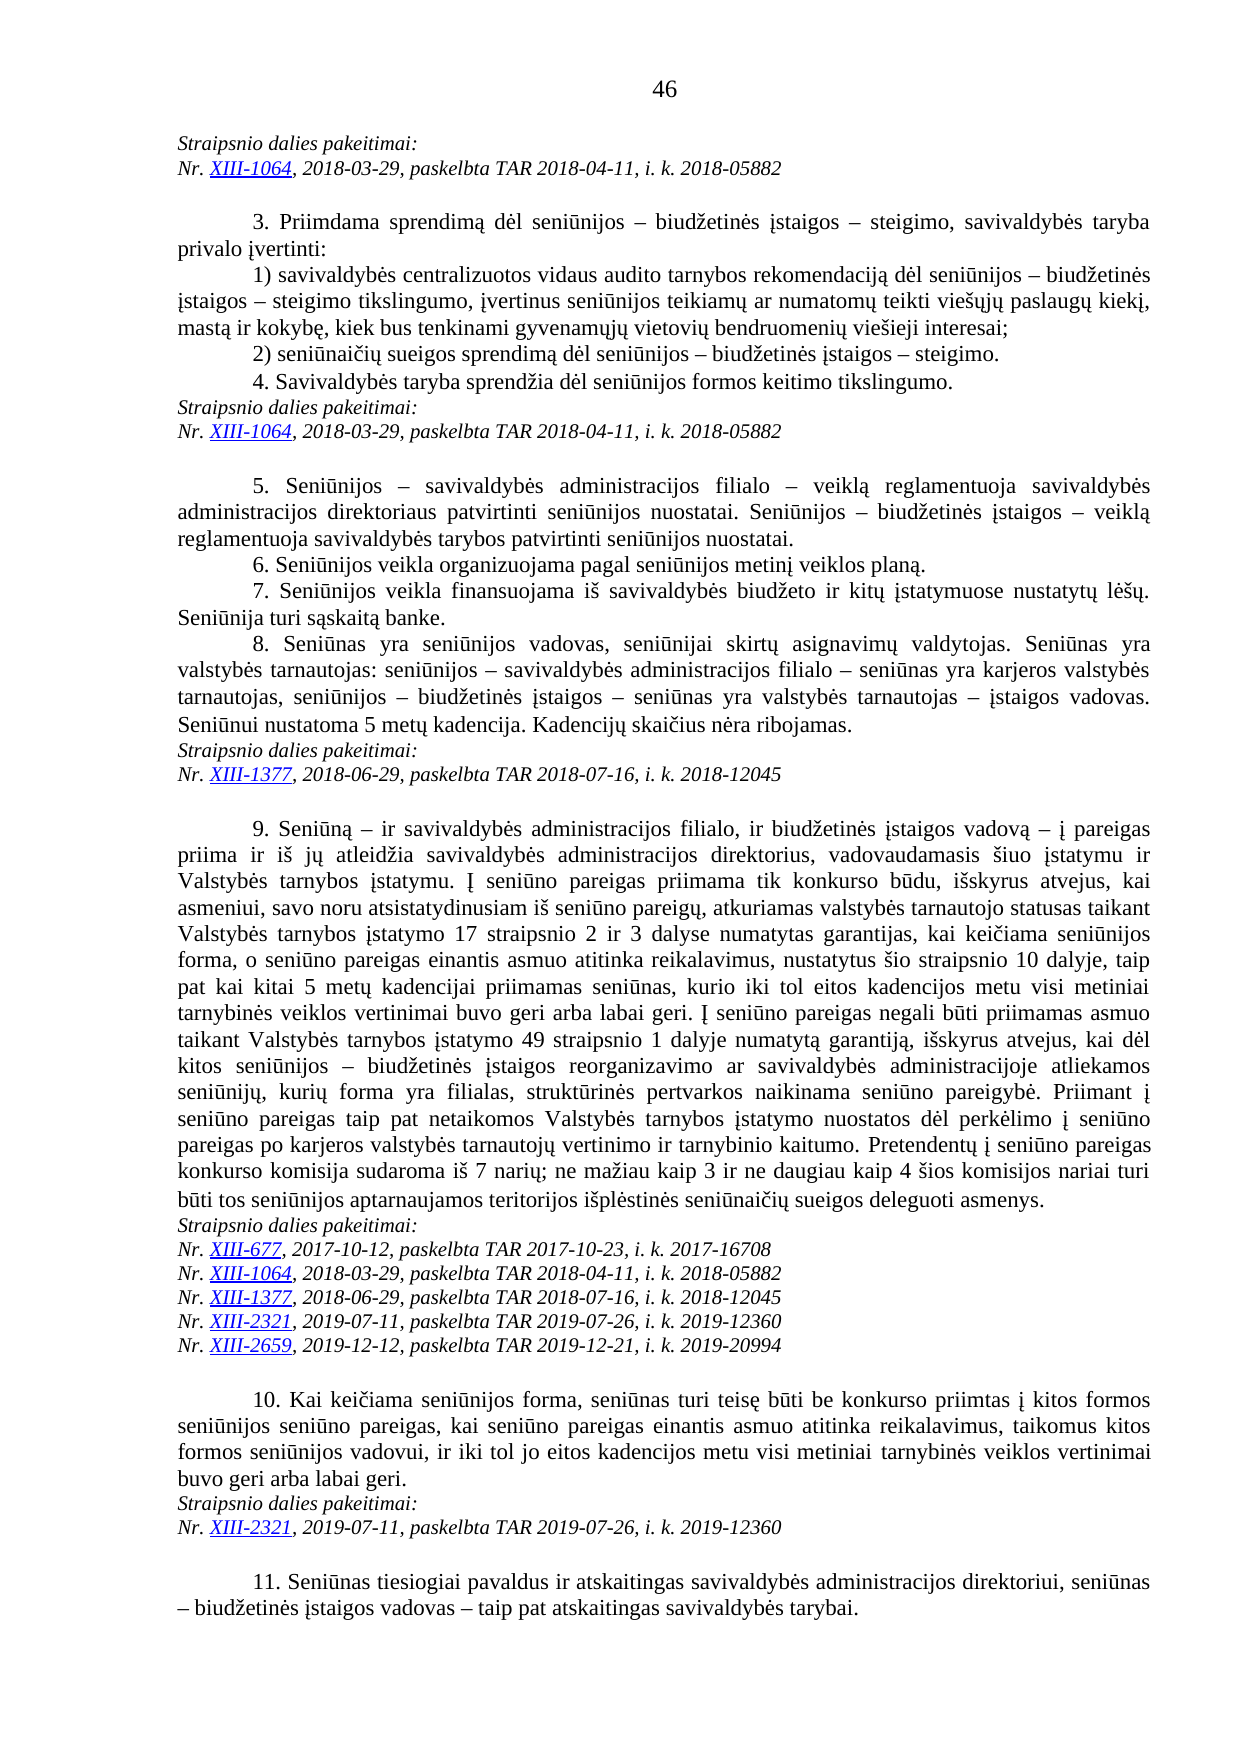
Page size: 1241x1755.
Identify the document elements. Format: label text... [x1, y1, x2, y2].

text 1) savivaldybės centralizuotos vidaus audito tarnybos rekomendaciją dėl seniūnijos – biudžetinės įstaigos – steigimo tikslingumo, įvertinus seniūnijos teikiamų ar numatomų teikti viešųjų paslaugų kiekį, mastą ir kokybę, kiek bus tenkinami gyvenamųjų vietovių bendruomenių viešieji interesai; [177, 261, 1152, 340]
text 11. Seniūnas tiesiogiai pavaldus ir atskaitingas savivaldybės administracijos direktoriui, seniūnas – biudžetinės įstaigos vadovas – taip pat atskaitingas savivaldybės tarybai. [177, 1568, 1152, 1621]
text 5. Seniūnijos – savivaldybės administracijos filialo – veiklą reglamentuoja savivaldybės administracijos direktoriaus patvirtinti seniūnijos nuostatai. Seniūnijos – biudžetinės įstaigos – veiklą reglamentuoja savivaldybės tarybos patvirtinti seniūnijos nuostatai. [177, 472, 1152, 551]
text Nr. XIII-2321, 2019-07-11, paskelbta TAR 2019-07-26, i. k. 2019-12360 [177, 1515, 1152, 1539]
text Straipsnio dalies pakeitimai: [177, 1212, 1152, 1237]
text Nr. XIII-2321, 2019-07-11, paskelbta TAR 2019-07-26, i. k. 2019-12360 [177, 1309, 1152, 1333]
text Nr. XIII-677, 2017-10-12, paskelbta TAR 2017-10-23, i. k. 2017-16708 [177, 1237, 1152, 1261]
text Straipsnio dalies pakeitimai: [177, 1491, 1152, 1515]
text Nr. XIII-1377, 2018-06-29, paskelbta TAR 2018-07-16, i. k. 2018-12045 [177, 762, 1152, 786]
text Nr. XIII-1064, 2018-03-29, paskelbta TAR 2018-04-11, i. k. 2018-05882 [177, 1261, 1152, 1285]
text 6. Seniūnijos veikla organizuojama pagal seniūnijos metinį veiklos planą. [177, 551, 1152, 577]
text Straipsnio dalies pakeitimai: [177, 131, 1152, 155]
text 9. Seniūną – ir savivaldybės administracijos filialo, ir biudžetinės įstaigos vadovą – į pareigas priima ir iš jų atleidžia savivaldybės administracijos direktorius, vadovaudamasis šiuo įstatymu ir Valstybės tarnybos įstatymu. Į seniūno pareigas priimama tik konkurso būdu, išskyrus atvejus, kai asmeniui, savo noru atsistatydinusiam iš seniūno pareigų, atkuriamas valstybės tarnautojo statusas taikant Valstybės tarnybos įstatymo 17 straipsnio 2 ir 3 dalyse numatytas garantijas, kai keičiama seniūnijos forma, o seniūno pareigas einantis asmuo atitinka reikalavimus, nustatytus šio straipsnio 10 dalyje, taip pat kai kitai 5 metų kadencijai priimamas seniūnas, kurio iki tol eitos kadencijos metu visi metiniai tarnybinės veiklos vertinimai buvo geri arba labai geri. Į seniūno pareigas negali būti priimamas asmuo taikant Valstybės tarnybos įstatymo 49 straipsnio 1 dalyje numatytą garantiją, išskyrus atvejus, kai dėl kitos seniūnijos – biudžetinės įstaigos reorganizavimo ar savivaldybės administracijoje atliekamos seniūnijų, kurių forma yra filialas, struktūrinės pertvarkos naikinama seniūno pareigybė. Priimant į seniūno pareigas taip pat netaikomos Valstybės tarnybos įstatymo nuostatos dėl perkėlimo į seniūno pareigas po karjeros valstybės tarnautojų vertinimo ir tarnybinio kaitumo. Pretendentų į seniūno pareigas konkurso komisija sudaroma iš 7 narių; ne mažiau kaip 3 ir ne daugiau kaip 4 šios komisijos nariai turi būti tos seniūnijos aptarnaujamos teritorijos išplėstinės seniūnaičių sueigos deleguoti asmenys. [177, 815, 1152, 1212]
text Nr. XIII-1064, 2018-03-29, paskelbta TAR 2018-04-11, i. k. 2018-05882 [177, 419, 1152, 443]
text Straipsnio dalies pakeitimai: [177, 395, 1152, 419]
text 7. Seniūnijos veikla finansuojama iš savivaldybės biudžeto ir kitų įstatymuose nustatytų lėšų. Seniūnija turi sąskaitą banke. [177, 577, 1152, 630]
text 4. Savivaldybės taryba sprendžia dėl seniūnijos formos keitimo tikslingumo. [177, 366, 1152, 395]
text 10. Kai keičiama seniūnijos forma, seniūnas turi teisę būti be konkurso priimtas į kitos formos seniūnijos seniūno pareigas, kai seniūno pareigas einantis asmuo atitinka reikalavimus, taikomus kitos formos seniūnijos vadovui, ir iki tol jo eitos kadencijos metu visi metiniai tarnybinės veiklos vertinimai buvo geri arba labai geri. [177, 1386, 1152, 1491]
text Nr. XIII-1064, 2018-03-29, paskelbta TAR 2018-04-11, i. k. 2018-05882 [177, 155, 1152, 179]
text Nr. XIII-1377, 2018-06-29, paskelbta TAR 2018-07-16, i. k. 2018-12045 [177, 1285, 1152, 1309]
text 2) seniūnaičių sueigos sprendimą dėl seniūnijos – biudžetinės įstaigos – steigimo. [177, 340, 1152, 366]
text 3. Priimdama sprendimą dėl seniūnijos – biudžetinės įstaigos – steigimo, savivaldybės taryba privalo įvertinti: [177, 208, 1152, 261]
text Nr. XIII-2659, 2019-12-12, paskelbta TAR 2019-12-21, i. k. 2019-20994 [177, 1333, 1152, 1357]
text Straipsnio dalies pakeitimai: [177, 738, 1152, 762]
text 8. Seniūnas yra seniūnijos vadovas, seniūnijai skirtų asignavimų valdytojas. Seniūnas yra valstybės tarnautojas: seniūnijos – savivaldybės administracijos filialo – seniūnas yra karjeros valstybės tarnautojas, seniūnijos – biudžetinės įstaigos – seniūnas yra valstybės tarnautojas – įstaigos vadovas. Seniūnui nustatoma 5 metų kadencija. Kadencijų skaičius nėra ribojamas. [177, 630, 1152, 738]
